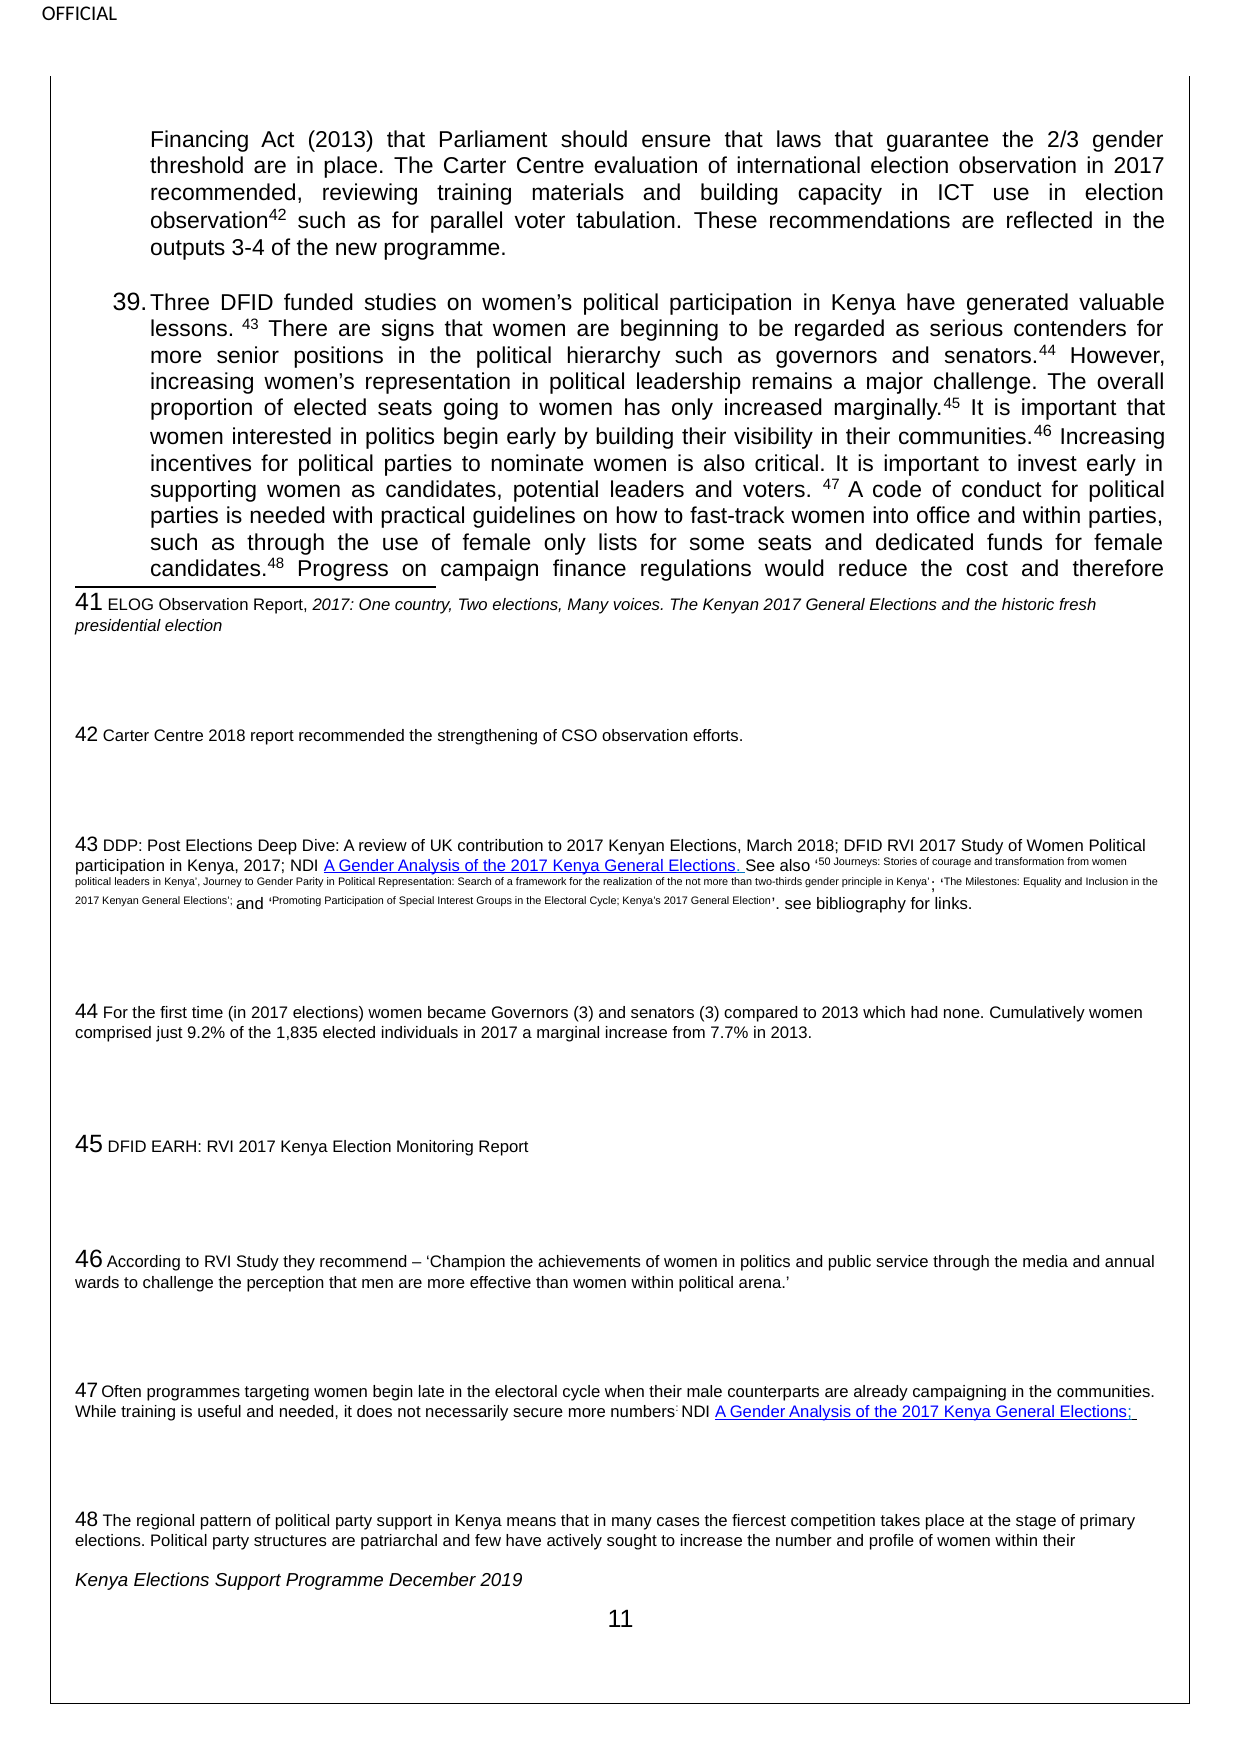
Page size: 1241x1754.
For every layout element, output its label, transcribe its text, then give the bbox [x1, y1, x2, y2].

list Carter Centre 2018 report recommended the strengthening of CSO observation efforts. [75, 721, 1165, 745]
list DDP: Post Elections Deep Dive: A review of UK contribution to 2017 Kenyan Elections, March 2018; DFID RVI 2017 Study of Women Political participation in Kenya, 2017; NDI A Gender Analysis of the 2017 Kenya General Elections. See also ‘50 Journeys: Stories of courage and transformation from women political leaders in Kenya’, Journey to Gender Parity in Political Representation: Search of a framework for the realization of the not more than two-thirds gender principle in Kenya’; ‘The Milestones: Equality and Inclusion in the 2017 Kenyan General Elections’; and ‘Promoting Participation of Special Interest Groups in the Electoral Cycle; Kenya’s 2017 General Election’. see bibliography for links. [75, 832, 1165, 913]
list For the first time (in 2017 elections) women became Governors (3) and senators (3) compared to 2013 which had none. Cumulatively women comprised just 9.2% of the 1,835 elected individuals in 2017 a marginal increase from 7.7% in 2013. [75, 999, 1165, 1042]
list Three DFID funded studies on women’s political participation in Kenya have generated valuable lessons. There are signs that women are beginning to be regarded as serious contenders for more senior positions in the political hierarchy such as governors and senators. However, increasing women’s representation in political leadership remains a major challenge. The overall proportion of elected seats going to women has only increased marginally. It is important that women interested in politics begin early by building their visibility in their communities. Increasing incentives for political parties to nominate women is also critical. It is important to invest early in supporting women as candidates, potential leaders and voters. A code of conduct for political parties is needed with practical guidelines on how to fast-track women into office and within parties, such as through the use of female only lists for some seats and dedicated funds for female candidates. Progress on campaign finance regulations would reduce the cost and therefore [112, 287, 1165, 581]
list DFID EARH: RVI 2017 Kenya Election Monitoring Report [75, 1129, 1165, 1157]
list Often programmes targeting women begin late in the electoral cycle when their male counterparts are already campaigning in the communities. While training is useful and needed, it does not necessarily secure more numbers: NDI A Gender Analysis of the 2017 Kenya General Elections; [75, 1378, 1165, 1421]
list The regional pattern of political party support in Kenya means that in many cases the fiercest competition takes place at the stage of primary elections. Political party structures are patriarchal and few have actively sought to increase the number and profile of women within their [75, 1507, 1165, 1550]
list ELOG Observation Report, 2017: One country, Two elections, Many voices. The Kenyan 2017 General Elections and the historic fresh presidential election [75, 587, 1165, 635]
list Financing Act (2013) that Parliament should ensure that laws that guarantee the 2/3 gender threshold are in place. The Carter Centre evaluation of international election observation in 2017 recommended, reviewing training materials and building capacity in ICT use in election observation such as for parallel voter tabulation. These recommendations are reflected in the outputs 3-4 of the new programme. [112, 126, 1165, 260]
list According to RVI Study they recommend – ‘Champion the achievements of women in politics and public service through the media and annual wards to challenge the perception that men are more effective than women within political arena.’ [75, 1244, 1165, 1292]
